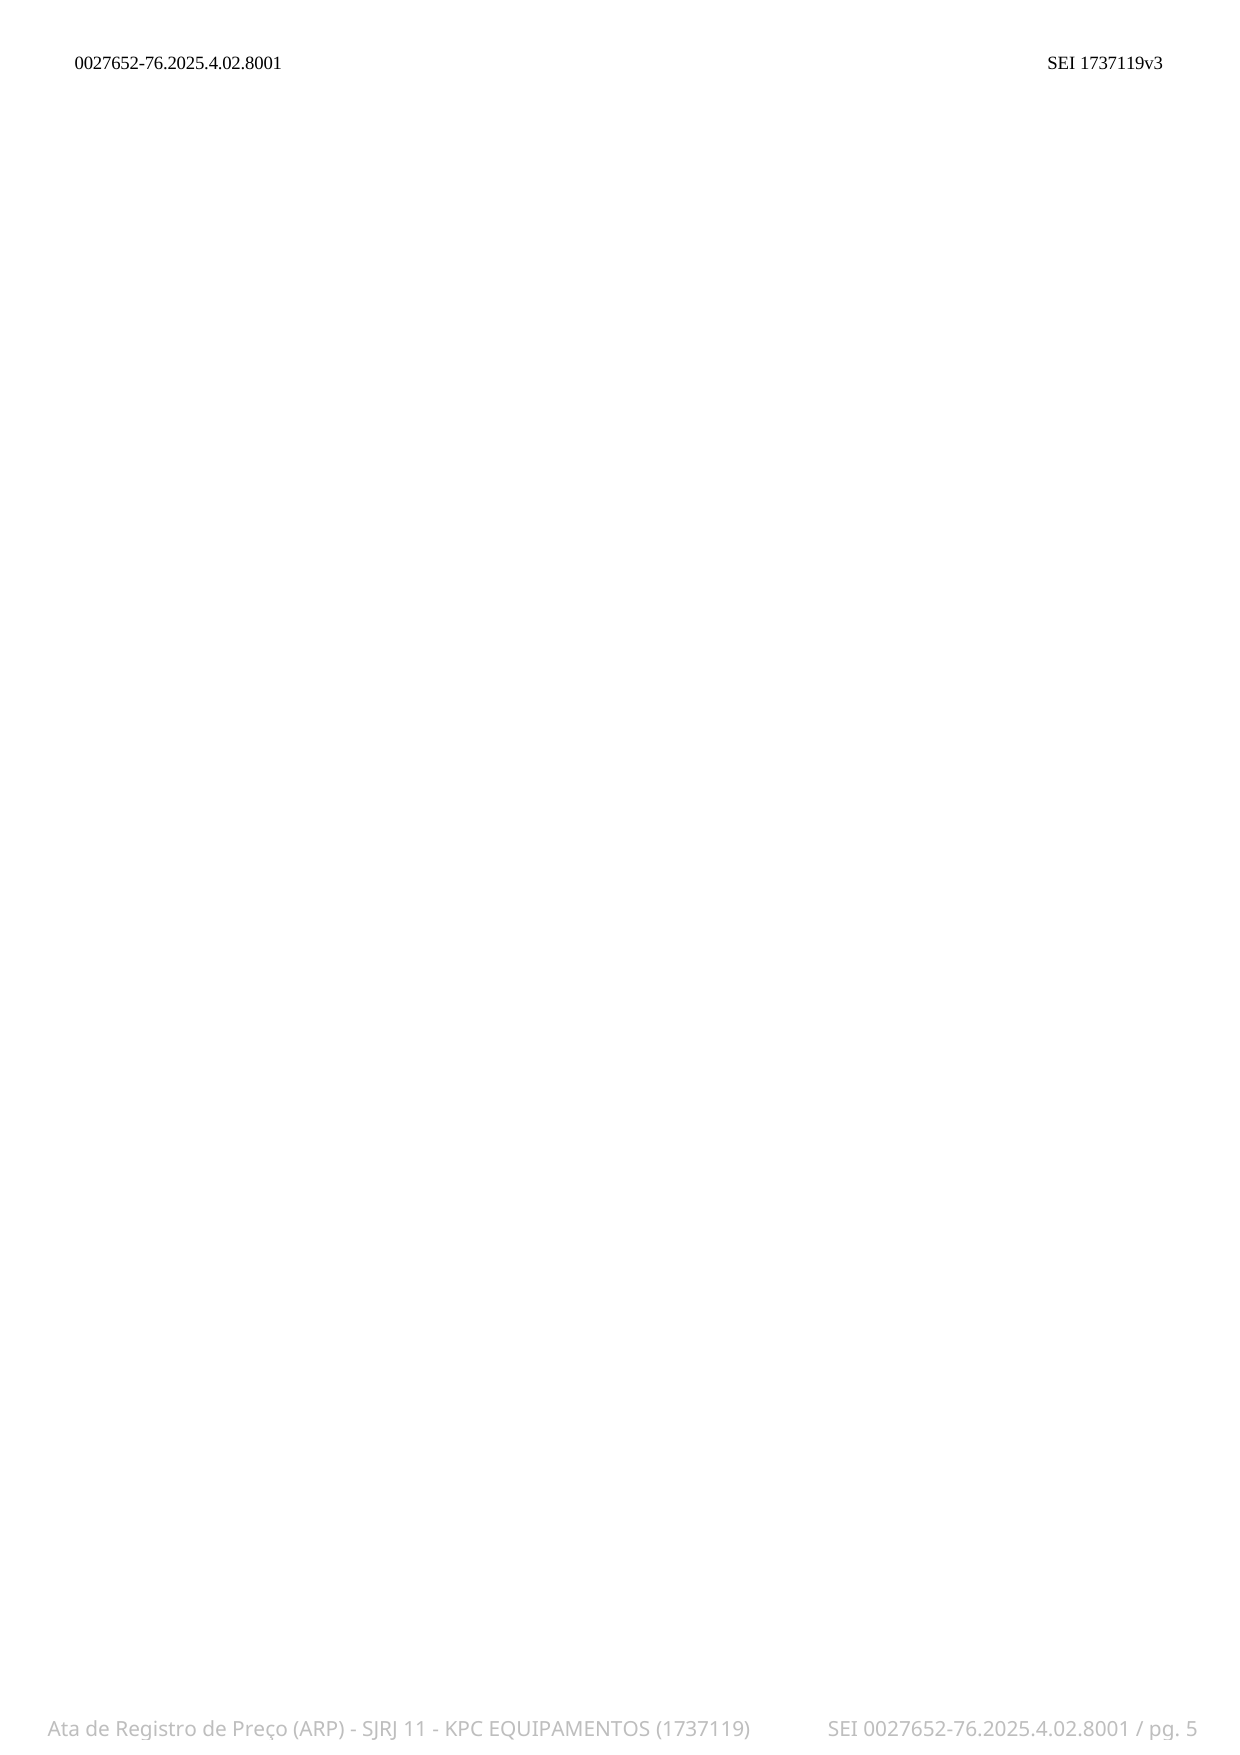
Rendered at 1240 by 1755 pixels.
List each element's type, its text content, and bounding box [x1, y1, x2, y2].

text 0027652-76.2025.4.02.8001 SEI 1737119v3 [74, 52, 1181, 74]
